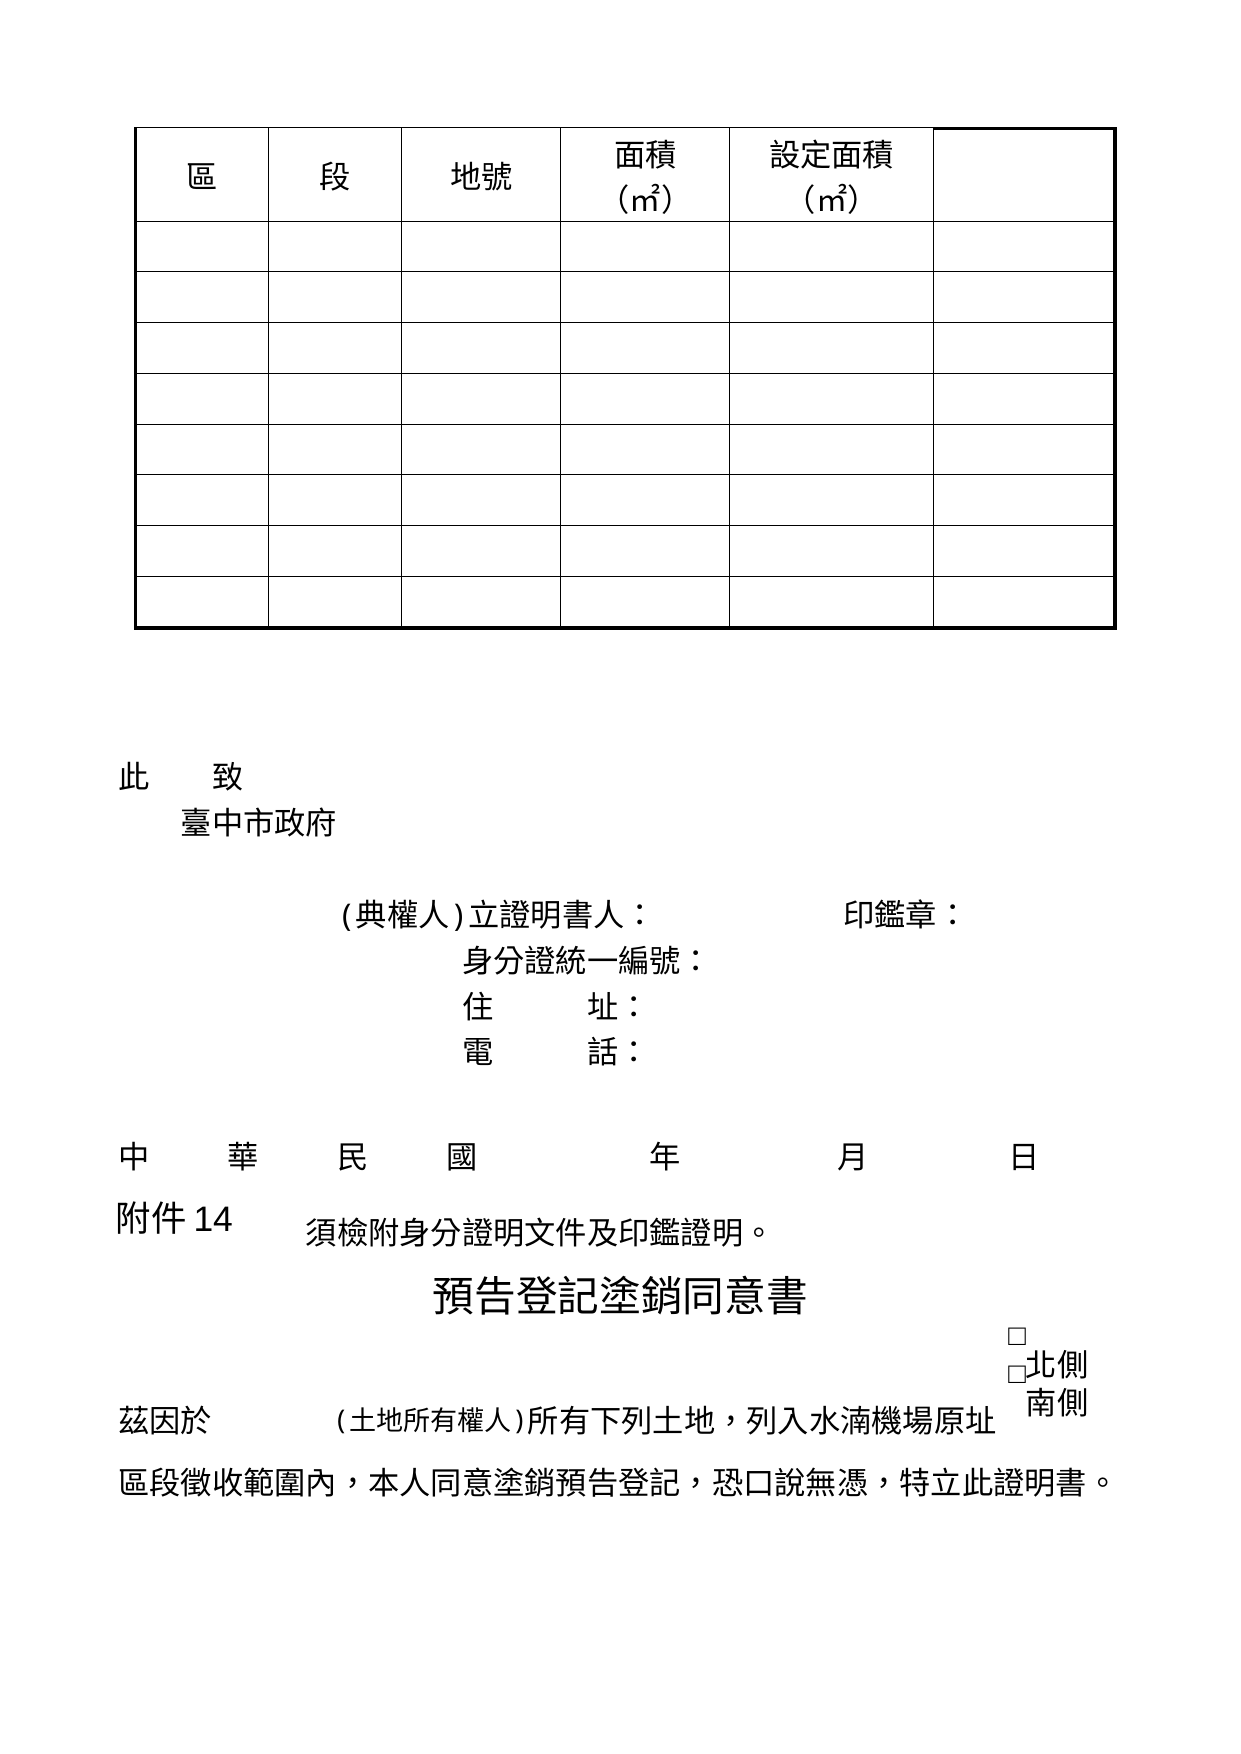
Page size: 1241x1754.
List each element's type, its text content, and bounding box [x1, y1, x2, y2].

table_cell 區 [137, 128, 268, 221]
table_cell [730, 323, 933, 373]
table_cell [730, 425, 933, 474]
table_cell [934, 475, 1113, 525]
table_cell [269, 475, 401, 525]
text □南側 [1008, 1384, 1123, 1422]
table_cell 地號 [402, 128, 560, 221]
table_cell [730, 526, 933, 576]
text 附件14 [115, 1191, 291, 1242]
table_cell [269, 374, 401, 423]
table_cell [402, 272, 560, 322]
table_cell [934, 526, 1113, 576]
table_cell [934, 425, 1113, 474]
table_cell [137, 526, 268, 576]
table_cell [561, 475, 729, 525]
table_cell [730, 577, 933, 626]
table_cell [934, 374, 1113, 423]
table_cell 面積 （㎡） [561, 128, 729, 221]
table_cell [137, 577, 268, 626]
table_cell [269, 272, 401, 322]
table_cell [269, 526, 401, 576]
table_cell [934, 323, 1113, 373]
table_cell [730, 222, 933, 271]
text 電 話： [118, 1027, 1122, 1073]
table_cell [402, 577, 560, 626]
table_cell [269, 222, 401, 271]
table_cell [561, 272, 729, 322]
table_cell [934, 222, 1113, 271]
table_cell [561, 425, 729, 474]
text 臺中市政府 [118, 798, 1122, 844]
table_cell [402, 526, 560, 576]
text 茲因於 (土地所有權人)所有下列土地，列入水湳機場原址 區段徵收範圍內，本人同意塗銷預告登記，恐口說無憑，特立此證明書。 [118, 1377, 1122, 1502]
table_cell 設定面積 （㎡） [730, 128, 933, 221]
table_cell [730, 272, 933, 322]
table_cell [137, 272, 268, 322]
table_cell [402, 323, 560, 373]
table_cell [137, 323, 268, 373]
text 預告登記塗銷同意書 [100, 1183, 1122, 1314]
text 住 址： [118, 981, 1122, 1027]
table_cell [730, 475, 933, 525]
table_cell [730, 374, 933, 423]
table_cell [561, 374, 729, 423]
table_cell [137, 425, 268, 474]
table_cell [402, 374, 560, 423]
table_cell [269, 577, 401, 626]
table_cell [934, 577, 1113, 626]
table_cell [561, 222, 729, 271]
table_cell [561, 323, 729, 373]
table_cell [137, 475, 268, 525]
table_cell [402, 425, 560, 474]
text □北側 [1008, 1347, 1123, 1384]
table_cell [137, 374, 268, 423]
text (典權人)立證明書人： 印鑑章： [118, 889, 1122, 935]
table_cell [402, 222, 560, 271]
table_cell [137, 222, 268, 271]
table_cell [934, 272, 1113, 322]
table_header [934, 130, 1113, 221]
table_cell 段 [269, 128, 401, 221]
table_cell [561, 526, 729, 576]
text 此 致 [118, 752, 1122, 798]
table_cell [402, 475, 560, 525]
text 附註：典權人須檢附身分證明文件及印鑑證明。 [306, 1189, 1122, 1252]
table_cell [269, 323, 401, 373]
table_cell [561, 577, 729, 626]
table_cell [269, 425, 401, 474]
text 身分證統一編號： [118, 935, 1122, 981]
text 中 華 民 國 年 月 日 [118, 1131, 1122, 1177]
